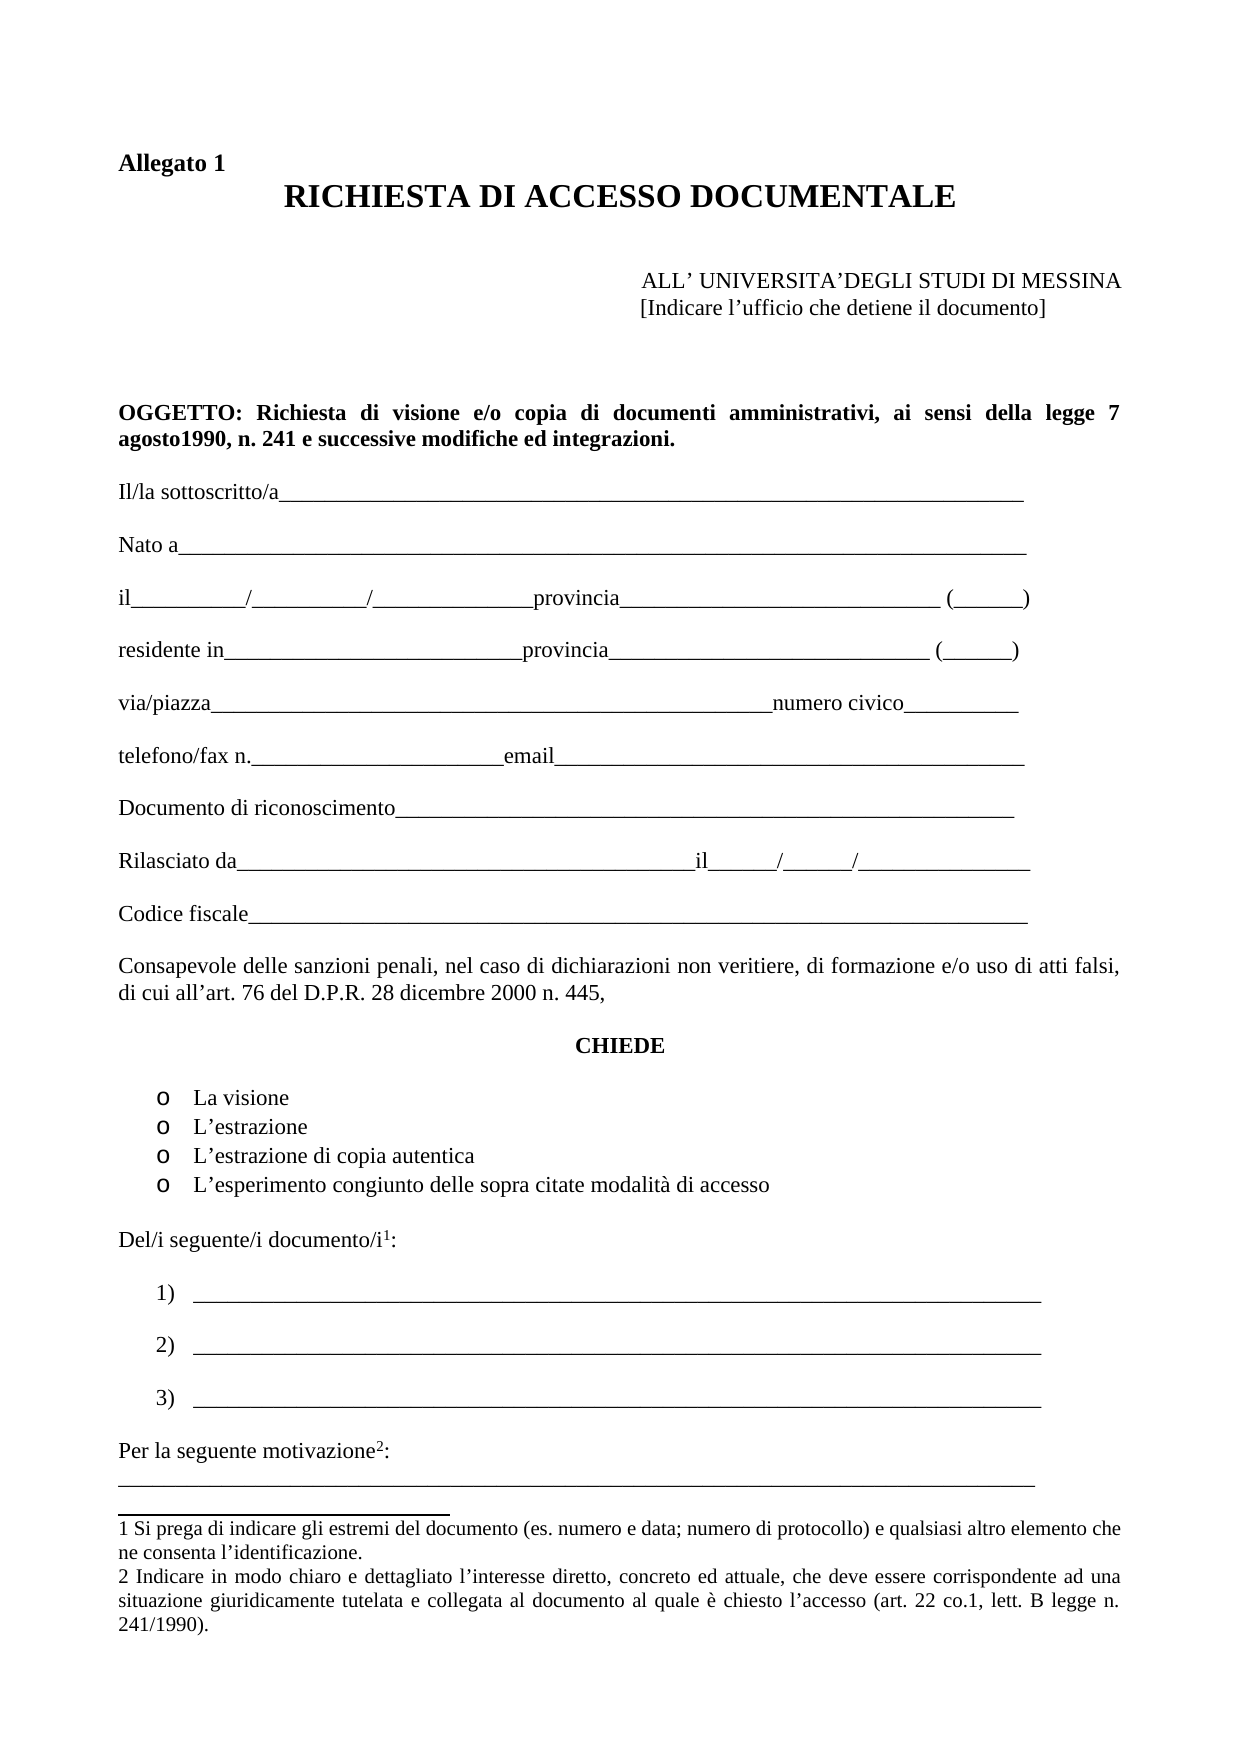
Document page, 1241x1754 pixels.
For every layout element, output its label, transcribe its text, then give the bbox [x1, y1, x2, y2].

text ________________________________________________________________________________ [118, 1463, 1122, 1490]
text il__________/__________/______________provincia____________________________ (______) [118, 584, 1122, 610]
list L’estrazione [156, 1113, 1122, 1142]
list __________________________________________________________________________ [156, 1332, 1122, 1358]
text Documento di riconoscimento______________________________________________________ [118, 794, 1122, 821]
text OGGETTO: Richiesta di visione e/o copia di documenti amministrativi, ai sensi della legge 7 agosto1990, n. 241 e successive modifiche ed integrazioni. [118, 399, 1122, 452]
text via/piazza_________________________________________________numero civico__________ [118, 689, 1122, 715]
text Nato a__________________________________________________________________________ [118, 531, 1122, 557]
text Il/la sottoscritto/a_________________________________________________________________ [118, 478, 1122, 504]
text Per la seguente motivazione: [118, 1437, 1122, 1463]
text CHIEDE [118, 1032, 1122, 1058]
text [Indicare l’ufficio che detiene il documento] [487, 294, 1122, 320]
text Si prega di indicare gli estremi del documento (es. numero e data; numero di protocollo) e qualsiasi altro elemento che ne consenta l’identificazione. [118, 1516, 1122, 1564]
text telefono/fax n.______________________email_________________________________________ [118, 742, 1122, 768]
text Codice fiscale____________________________________________________________________ [118, 900, 1122, 926]
text Indicare in modo chiaro e dettagliato l’interesse diretto, concreto ed attuale, che deve essere corrispondente ad una situazione giuridicamente tutelata e collegata al documento al quale è chiesto l’accesso (art. 22 co.1, lett. B legge n. 241/1990). [118, 1564, 1122, 1636]
text Allegato 1 [118, 148, 1122, 176]
text Consapevole delle sanzioni penali, nel caso di dichiarazioni non veritiere, di formazione e/o uso di atti falsi, di cui all’art. 76 del D.P.R. 28 dicembre 2000 n. 445, [118, 953, 1122, 1005]
list L’esperimento congiunto delle sopra citate modalità di accesso [156, 1171, 1122, 1200]
text Del/i seguente/i documento/i: [118, 1226, 1122, 1252]
text residente in__________________________provincia____________________________ (______) [118, 636, 1122, 663]
text ALL’ UNIVERSITA’DEGLI STUDI DI MESSINA [118, 267, 1122, 294]
text RICHIESTA DI ACCESSO DOCUMENTALE [118, 176, 1122, 215]
list La visione [156, 1084, 1122, 1113]
list __________________________________________________________________________ [156, 1384, 1122, 1411]
list __________________________________________________________________________ [156, 1279, 1122, 1305]
list L’estrazione di copia autentica [156, 1142, 1122, 1171]
text Rilasciato da________________________________________il______/______/_______________ [118, 847, 1122, 873]
